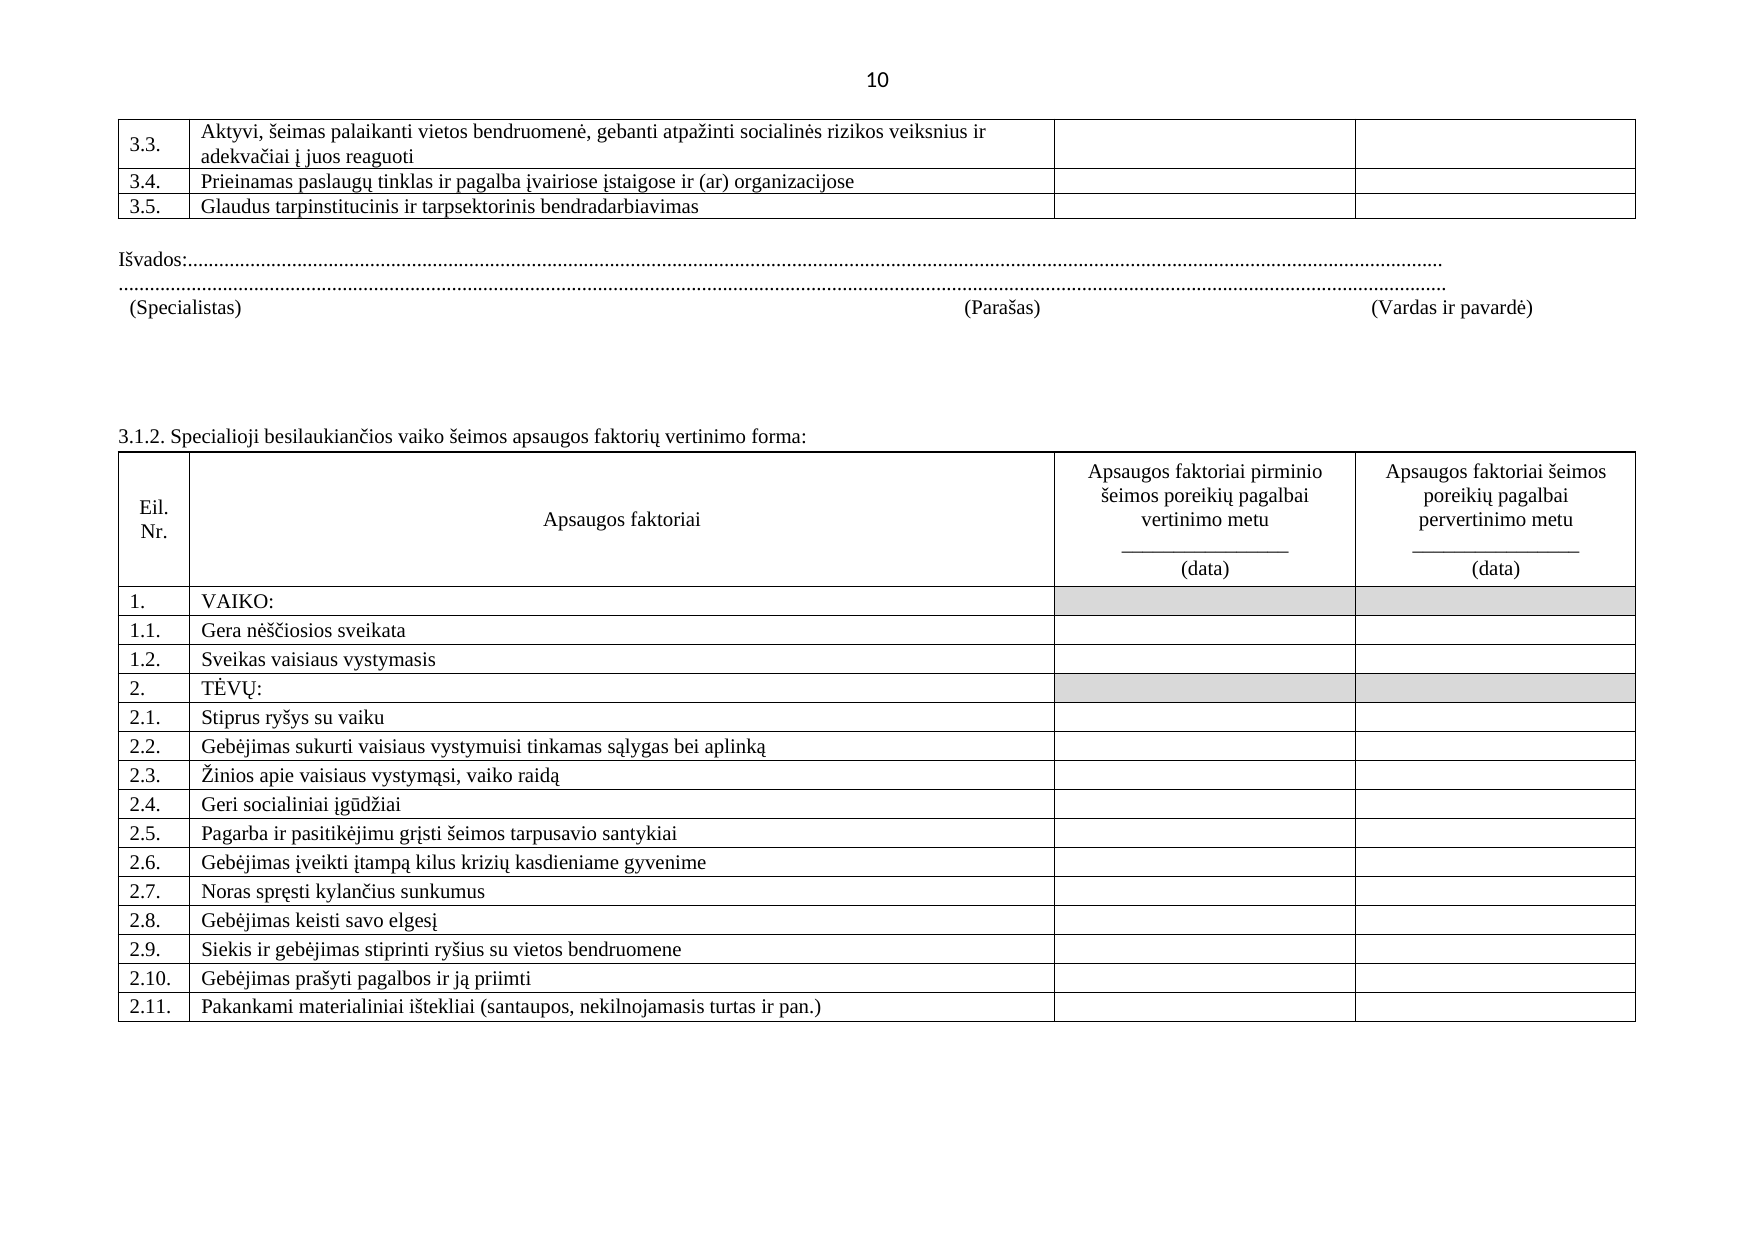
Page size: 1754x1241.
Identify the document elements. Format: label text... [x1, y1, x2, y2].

table_cell Pakankami materialiniai ištekliai (santaupos, nekilnojamasis turtas ir pan.) [190, 993, 1054, 1021]
table_cell 1.1. [119, 616, 189, 644]
table_cell [1356, 790, 1635, 818]
table_cell [1055, 732, 1355, 760]
table_cell [1055, 587, 1355, 615]
table_cell [1268, 343, 1636, 367]
table_cell Gebėjimas įveikti įtampą kilus krizių kasdieniame gyvenime [190, 848, 1054, 876]
table_cell [1356, 819, 1635, 847]
table_cell [1356, 761, 1635, 789]
table_cell [1356, 732, 1635, 760]
table_cell [1055, 703, 1355, 731]
table_cell 2.4. [119, 790, 189, 818]
table_cell [742, 343, 1268, 367]
table_cell [1268, 367, 1636, 391]
table_cell 2.7. [119, 877, 189, 905]
table_cell Geri socialiniai įgūdžiai [190, 790, 1054, 818]
table_cell Gebėjimas keisti savo elgesį [190, 906, 1054, 934]
table_cell [1356, 935, 1635, 963]
table_cell [1356, 964, 1635, 992]
table_cell Gebėjimas prašyti pagalbos ir ją priimti [190, 964, 1054, 992]
table_cell [118, 319, 742, 343]
table_cell [1055, 790, 1355, 818]
table_cell [1055, 964, 1355, 992]
table_cell 3.3. [119, 120, 189, 168]
table_cell 2.9. [119, 935, 189, 963]
table_cell 2.2. [119, 732, 189, 760]
table_cell 3.4. [119, 169, 189, 193]
table_cell [1356, 848, 1635, 876]
table_cell Sveikas vaisiaus vystymasis [190, 645, 1054, 673]
table_cell [1055, 120, 1355, 168]
table_cell [742, 319, 1268, 343]
table_header Apsaugos faktoriai pirminio šeimos poreikių pagalbai vertinimo metu ________________ (data) [1055, 453, 1355, 586]
table_cell 3.5. [119, 194, 189, 218]
table_header (Parašas) [742, 295, 1268, 319]
table_cell [1356, 703, 1635, 731]
table_cell 2.5. [119, 819, 189, 847]
table_cell [1055, 761, 1355, 789]
table_cell [1055, 674, 1355, 702]
table_cell [1356, 877, 1635, 905]
table_cell [1356, 616, 1635, 644]
table_cell [1055, 645, 1355, 673]
table_cell 2.10. [119, 964, 189, 992]
table_cell 2. [119, 674, 189, 702]
table_cell [742, 367, 1268, 391]
table_cell VAIKO: [190, 587, 1054, 615]
table_cell [1055, 877, 1355, 905]
table_cell [1055, 906, 1355, 934]
table_cell [1055, 194, 1355, 218]
table_cell Stiprus ryšys su vaiku [190, 703, 1054, 731]
table_cell [1055, 169, 1355, 193]
table_cell 2.1. [119, 703, 189, 731]
table_cell Gebėjimas sukurti vaisiaus vystymuisi tinkamas sąlygas bei aplinką [190, 732, 1054, 760]
text 3.1.2. Specialioji besilaukiančios vaiko šeimos apsaugos faktorių vertinimo forma: [118, 424, 1636, 448]
table_cell TĖVŲ: [190, 674, 1054, 702]
table_cell [1356, 169, 1635, 193]
table_header (Vardas ir pavardė) [1268, 295, 1636, 319]
table_cell 2.8. [119, 906, 189, 934]
table_cell [1055, 616, 1355, 644]
table_cell 1. [119, 587, 189, 615]
table_cell Siekis ir gebėjimas stiprinti ryšius su vietos bendruomene [190, 935, 1054, 963]
table_cell Aktyvi, šeimas palaikanti vietos bendruomenė, gebanti atpažinti socialinės rizikos veiksnius ir adekvačiai į juos reaguoti [190, 120, 1054, 168]
table_cell [1356, 906, 1635, 934]
table_header Apsaugos faktoriai [190, 453, 1054, 586]
table_cell 2.3. [119, 761, 189, 789]
table_cell [118, 367, 742, 391]
table_cell [118, 343, 742, 367]
table_cell [1055, 848, 1355, 876]
table_header Eil. Nr. [119, 453, 189, 586]
table_cell [1356, 645, 1635, 673]
text ............................................................................................................................................................................................................................................................... [118, 271, 1636, 294]
table_cell [1055, 819, 1355, 847]
table_cell [1356, 587, 1635, 615]
table_cell [1055, 993, 1355, 1021]
table_cell [1356, 194, 1635, 218]
table_cell Žinios apie vaisiaus vystymąsi, vaiko raidą [190, 761, 1054, 789]
table_header (Specialistas) [118, 295, 742, 319]
table_cell 2.11. [119, 993, 189, 1021]
table_cell Pagarba ir pasitikėjimu grįsti šeimos tarpusavio santykiai [190, 819, 1054, 847]
text Išvados:................................................................................................................................................................................................................................................. [118, 246, 1636, 271]
table_cell Glaudus tarpinstitucinis ir tarpsektorinis bendradarbiavimas [190, 194, 1054, 218]
table_cell [1055, 935, 1355, 963]
table_cell Gera nėščiosios sveikata [190, 616, 1054, 644]
table_cell Prieinamas paslaugų tinklas ir pagalba įvairiose įstaigose ir (ar) organizacijose [190, 169, 1054, 193]
table_cell 2.6. [119, 848, 189, 876]
table_cell [1356, 120, 1635, 168]
table_cell [1356, 674, 1635, 702]
table_cell Noras spręsti kylančius sunkumus [190, 877, 1054, 905]
table_cell [1268, 319, 1636, 343]
table_cell 1.2. [119, 645, 189, 673]
table_cell [1356, 993, 1635, 1021]
table_header Apsaugos faktoriai šeimos poreikių pagalbai pervertinimo metu ________________ (data) [1356, 453, 1635, 586]
